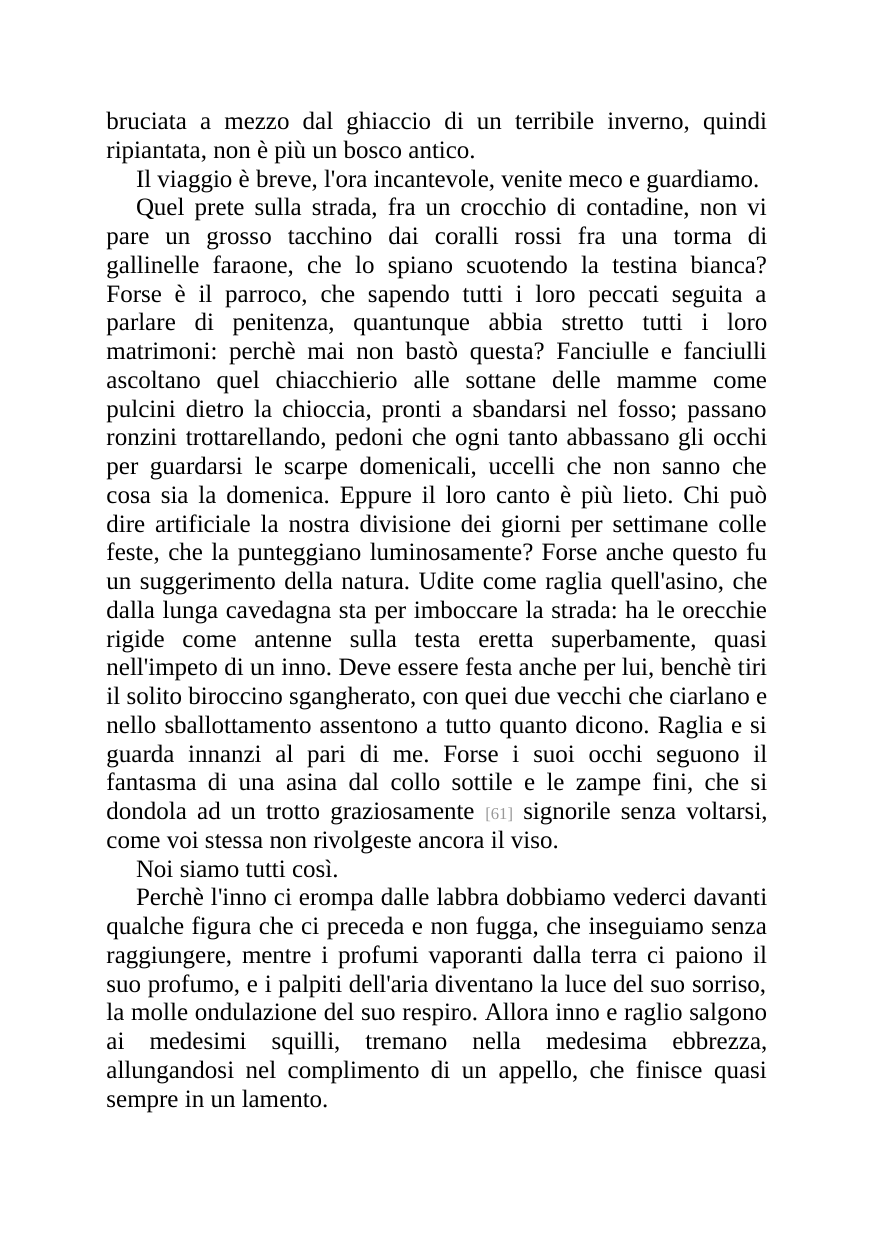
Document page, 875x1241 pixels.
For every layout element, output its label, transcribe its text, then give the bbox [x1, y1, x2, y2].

text Quel prete sulla strada, fra un crocchio di contadine, non vi pare un grosso tacchino dai coralli rossi fra una torma di gallinelle faraone, che lo spiano scuotendo la testina bianca? Forse è il parroco, che sapendo tutti i loro peccati seguita a parlare di penitenza, quantunque abbia stretto tutti i loro matrimoni: perchè mai non bastò questa? Fanciulle e fanciulli ascoltano quel chiacchierio alle sottane delle mamme come pulcini dietro la chioccia, pronti a sbandarsi nel fosso; passano ronzini trottarellando, pedoni che ogni tanto abbassano gli occhi per guardarsi le scarpe domenicali, uccelli che non sanno che cosa sia la domenica. Eppure il loro canto è più lieto. Chi può dire artificiale la nostra divisione dei giorni per settimane colle feste, che la punteggiano luminosamente? Forse anche questo fu un suggerimento della natura. Udite come raglia quell'asino, che dalla lunga cavedagna sta per imboccare la strada: ha le orecchie rigide come antenne sulla testa eretta superbamente, quasi nell'impeto di un inno. Deve essere festa anche per lui, benchè tiri il solito biroccino sgangherato, con quei due vecchi che ciarlano e nello sballottamento assentono a tutto quanto dicono. Raglia e si guarda innanzi al pari di me. Forse i suoi occhi seguono il fantasma di una asina dal collo sottile e le zampe fini, che si dondola ad un trotto graziosamente [61] signorile senza voltarsi, come voi stessa non rivolgeste ancora il viso. [106, 192, 768, 854]
text Il viaggio è breve, l'ora incantevole, venite meco e guardiamo. [106, 164, 768, 192]
text bruciata a mezzo dal ghiaccio di un terribile inverno, quindi ripiantata, non è più un bosco antico. [106, 106, 768, 164]
text Noi siamo tutti così. [106, 854, 768, 882]
text Perchè l'inno ci erompa dalle labbra dobbiamo vederci davanti qualche figura che ci preceda e non fugga, che inseguiamo senza raggiungere, mentre i profumi vaporanti dalla terra ci paiono il suo profumo, e i palpiti dell'aria diventano la luce del suo sorriso, la molle ondulazione del suo respiro. Allora inno e raglio salgono ai medesimi squilli, tremano nella medesima ebbrezza, allungandosi nel complimento di un appello, che finisce quasi sempre in un lamento. [106, 882, 768, 1112]
